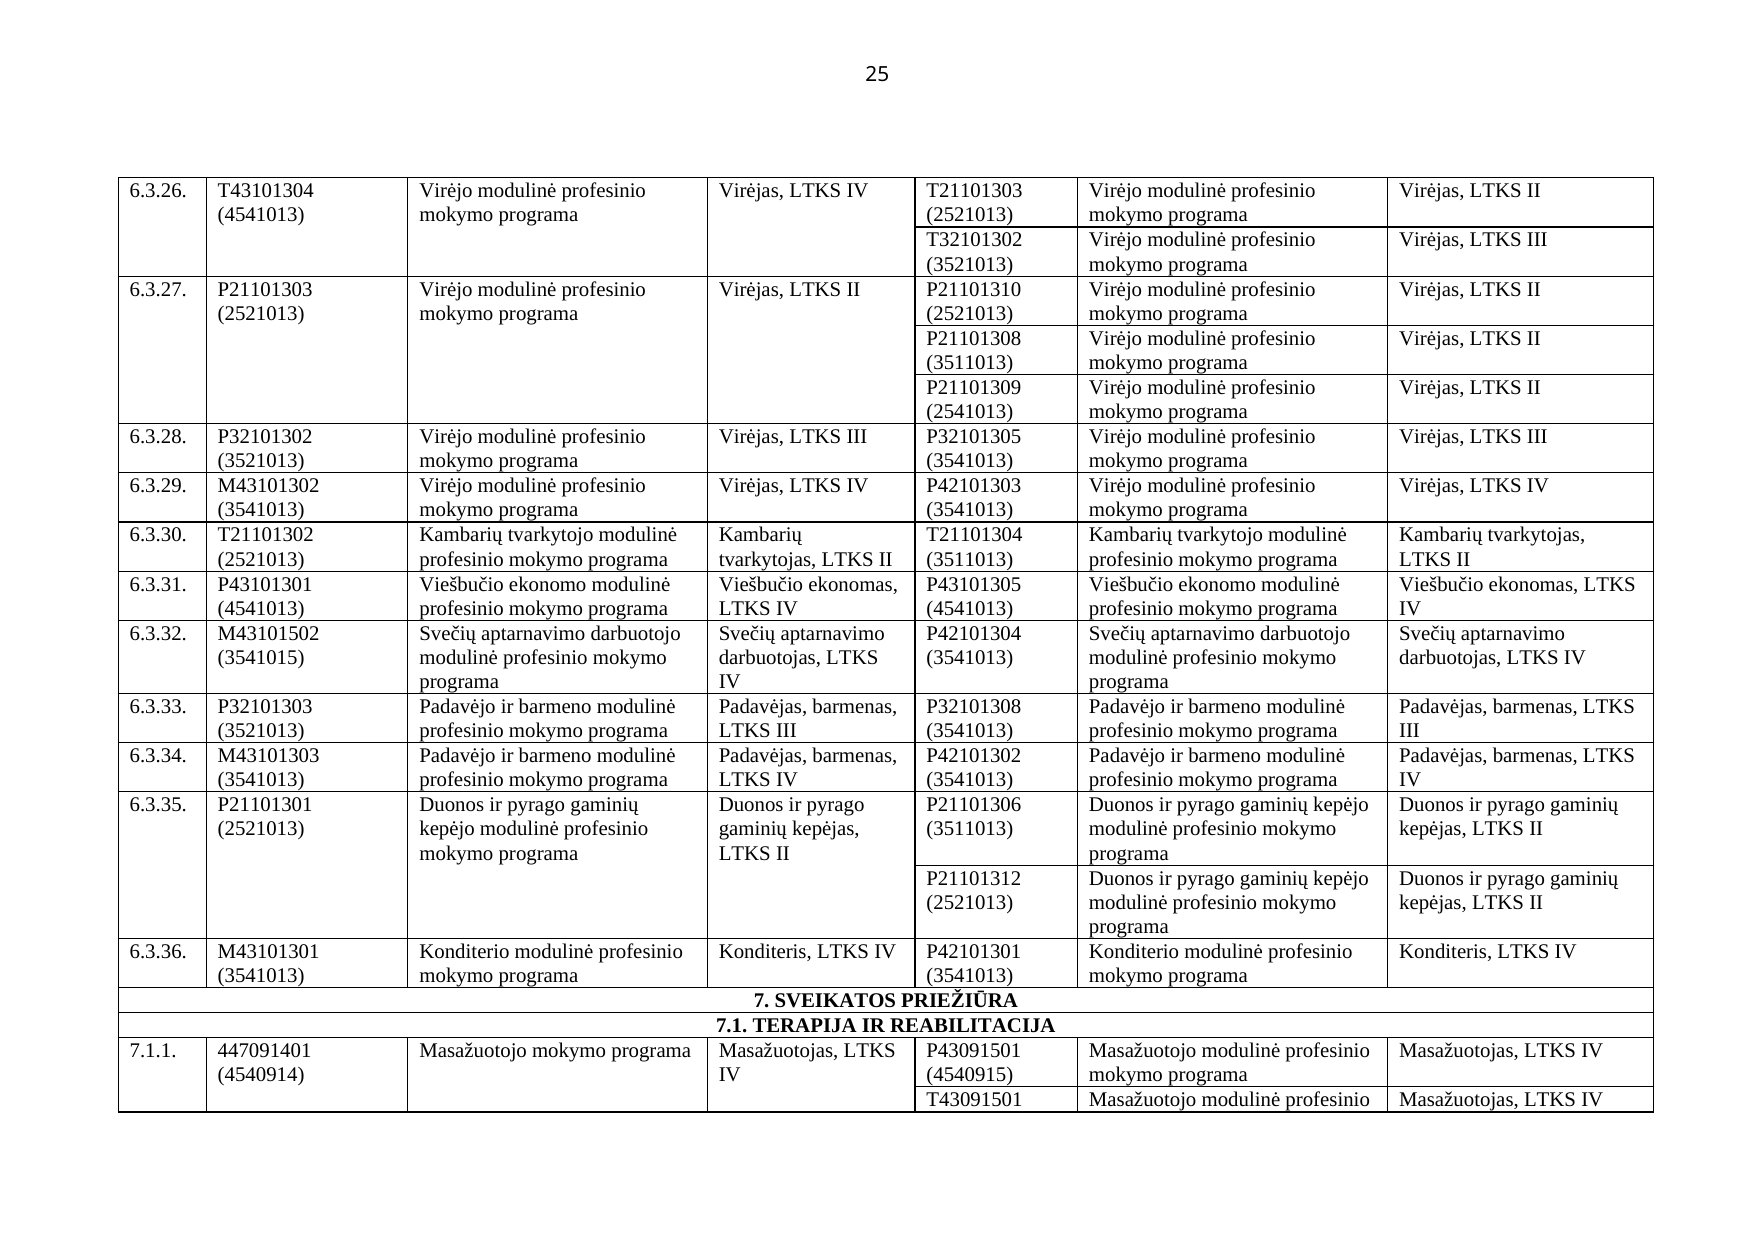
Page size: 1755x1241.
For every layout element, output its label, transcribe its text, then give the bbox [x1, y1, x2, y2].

table_cell Kambarių tvarkytojas, LTKS II [1388, 523, 1653, 571]
table_cell Duonos ir pyrago gaminių kepėjo modulinė profesinio mokymo programa [1078, 866, 1387, 938]
table_cell Virėjas, LTKS III [708, 424, 914, 472]
table_cell Duonos ir pyrago gaminių kepėjas, LTKS II [1388, 866, 1653, 938]
table_cell Padavėjas, barmenas, LTKS III [708, 694, 914, 742]
table_cell 6.3.30. [119, 523, 206, 571]
table_cell Virėjo modulinė profesinio mokymo programa [1078, 473, 1387, 521]
table_cell Svečių aptarnavimo darbuotojas, LTKS IV [1388, 621, 1653, 693]
table_cell Virėjo modulinė profesinio mokymo programa [1078, 424, 1387, 472]
table_cell Padavėjas, barmenas, LTKS IV [1388, 743, 1653, 791]
table_cell Konditerio modulinė profesinio mokymo programa [1078, 939, 1387, 987]
table_cell 7. SVEIKATOS PRIEŽIŪRA [119, 988, 1653, 1012]
table_cell 7.1. TERAPIJA IR REABILITACIJA [119, 1013, 1653, 1037]
table_cell Virėjo modulinė profesinio mokymo programa [1078, 228, 1387, 276]
table_cell Virėjas, LTKS IV [708, 178, 914, 276]
table_cell Virėjas, LTKS II [1388, 277, 1653, 325]
table_cell Duonos ir pyrago gaminių kepėjo modulinė profesinio mokymo programa [408, 792, 707, 938]
table_cell 447091401 (4540914) [207, 1038, 407, 1111]
table_cell Viešbučio ekonomo modulinė profesinio mokymo programa [408, 572, 707, 620]
table_cell P21101303 (2521013) [207, 277, 407, 423]
table_cell Padavėjas, barmenas, LTKS III [1388, 694, 1653, 742]
table_cell Virėjo modulinė profesinio mokymo programa [408, 424, 707, 472]
table_cell Duonos ir pyrago gaminių kepėjas, LTKS II [708, 792, 914, 938]
table_cell P21101301 (2521013) [207, 792, 407, 938]
table_cell 6.3.28. [119, 424, 206, 472]
table_cell P21101308 (3511013) [916, 326, 1077, 374]
table_cell P42101302 (3541013) [916, 743, 1077, 791]
table_cell Virėjas, LTKS II [1388, 326, 1653, 374]
table_cell 6.3.35. [119, 792, 206, 938]
table_cell M43101502 (3541015) [207, 621, 407, 693]
table_cell Virėjo modulinė profesinio mokymo programa [1078, 326, 1387, 374]
table_cell Kambarių tvarkytojo modulinė profesinio mokymo programa [1078, 523, 1387, 571]
table_cell 6.3.34. [119, 743, 206, 791]
table_cell Padavėjo ir barmeno modulinė profesinio mokymo programa [1078, 743, 1387, 791]
table_cell Virėjas, LTKS II [708, 277, 914, 423]
table_cell P32101308 (3541013) [916, 694, 1077, 742]
table_cell Virėjas, LTKS IV [708, 473, 914, 521]
table_cell Svečių aptarnavimo darbuotojas, LTKS IV [708, 621, 914, 693]
table_cell Virėjo modulinė profesinio mokymo programa [1078, 277, 1387, 325]
table_cell T32101302 (3521013) [916, 228, 1077, 276]
table_cell P21101312 (2521013) [916, 866, 1077, 938]
table_cell Virėjo modulinė profesinio mokymo programa [1078, 178, 1387, 226]
table_cell Duonos ir pyrago gaminių kepėjas, LTKS II [1388, 792, 1653, 864]
table_cell 6.3.32. [119, 621, 206, 693]
table_cell P32101305 (3541013) [916, 424, 1077, 472]
table_cell M43101303 (3541013) [207, 743, 407, 791]
table_cell Virėjo modulinė profesinio mokymo programa [408, 277, 707, 423]
table_cell Svečių aptarnavimo darbuotojo modulinė profesinio mokymo programa [408, 621, 707, 693]
table_cell Padavėjo ir barmeno modulinė profesinio mokymo programa [408, 694, 707, 742]
table_cell Masažuotojo modulinė profesinio mokymo programa [1078, 1038, 1387, 1086]
table_cell Konditeris, LTKS IV [708, 939, 914, 987]
table_cell Masažuotojas, LTKS IV [1388, 1038, 1653, 1086]
table_cell 6.3.31. [119, 572, 206, 620]
table_cell Virėjas, LTKS III [1388, 228, 1653, 276]
table_cell Kambarių tvarkytojo modulinė profesinio mokymo programa [408, 523, 707, 571]
table_cell P21101306 (3511013) [916, 792, 1077, 864]
table_cell P21101310 (2521013) [916, 277, 1077, 325]
table_cell M43101301 (3541013) [207, 939, 407, 987]
table_cell 6.3.27. [119, 277, 206, 423]
table_cell P42101303 (3541013) [916, 473, 1077, 521]
table_cell T21101302 (2521013) [207, 523, 407, 571]
table_cell Virėjo modulinė profesinio mokymo programa [408, 473, 707, 521]
table_cell 6.3.36. [119, 939, 206, 987]
table_cell Virėjo modulinė profesinio mokymo programa [408, 178, 707, 276]
table_cell P21101309 (2541013) [916, 375, 1077, 423]
table_cell Masažuotojas, LTKS IV [1388, 1087, 1653, 1111]
table_cell Konditeris, LTKS IV [1388, 939, 1653, 987]
table_cell T43091501 [916, 1087, 1077, 1111]
table_cell Padavėjas, barmenas, LTKS IV [708, 743, 914, 791]
table_cell P43091501 (4540915) [916, 1038, 1077, 1086]
table_cell Virėjas, LTKS IV [1388, 473, 1653, 521]
table_cell Padavėjo ir barmeno modulinė profesinio mokymo programa [408, 743, 707, 791]
table_cell P43101301 (4541013) [207, 572, 407, 620]
table_cell Padavėjo ir barmeno modulinė profesinio mokymo programa [1078, 694, 1387, 742]
table_cell Masažuotojo modulinė profesinio [1078, 1087, 1387, 1111]
table_cell M43101302 (3541013) [207, 473, 407, 521]
table_cell T43101304 (4541013) [207, 178, 407, 276]
table_cell Viešbučio ekonomas, LTKS IV [1388, 572, 1653, 620]
table_cell 6.3.33. [119, 694, 206, 742]
table_cell Duonos ir pyrago gaminių kepėjo modulinė profesinio mokymo programa [1078, 792, 1387, 864]
table_cell P32101302 (3521013) [207, 424, 407, 472]
table_cell Virėjas, LTKS II [1388, 178, 1653, 226]
table_cell Konditerio modulinė profesinio mokymo programa [408, 939, 707, 987]
table_cell P42101301 (3541013) [916, 939, 1077, 987]
table_cell Virėjas, LTKS II [1388, 375, 1653, 423]
table_cell Svečių aptarnavimo darbuotojo modulinė profesinio mokymo programa [1078, 621, 1387, 693]
table_cell P32101303 (3521013) [207, 694, 407, 742]
table_cell T21101303 (2521013) [916, 178, 1077, 226]
table_cell 6.3.26. [119, 178, 206, 276]
table_cell Kambarių tvarkytojas, LTKS II [708, 523, 914, 571]
table_cell Masažuotojo mokymo programa [408, 1038, 707, 1111]
table_cell T21101304 (3511013) [916, 523, 1077, 571]
table_cell P42101304 (3541013) [916, 621, 1077, 693]
table_cell 6.3.29. [119, 473, 206, 521]
table_cell 7.1.1. [119, 1038, 206, 1111]
table_cell Virėjas, LTKS III [1388, 424, 1653, 472]
table_cell Masažuotojas, LTKS IV [708, 1038, 914, 1111]
table_cell Viešbučio ekonomo modulinė profesinio mokymo programa [1078, 572, 1387, 620]
table_cell P43101305 (4541013) [916, 572, 1077, 620]
table_cell Viešbučio ekonomas, LTKS IV [708, 572, 914, 620]
table_cell Virėjo modulinė profesinio mokymo programa [1078, 375, 1387, 423]
